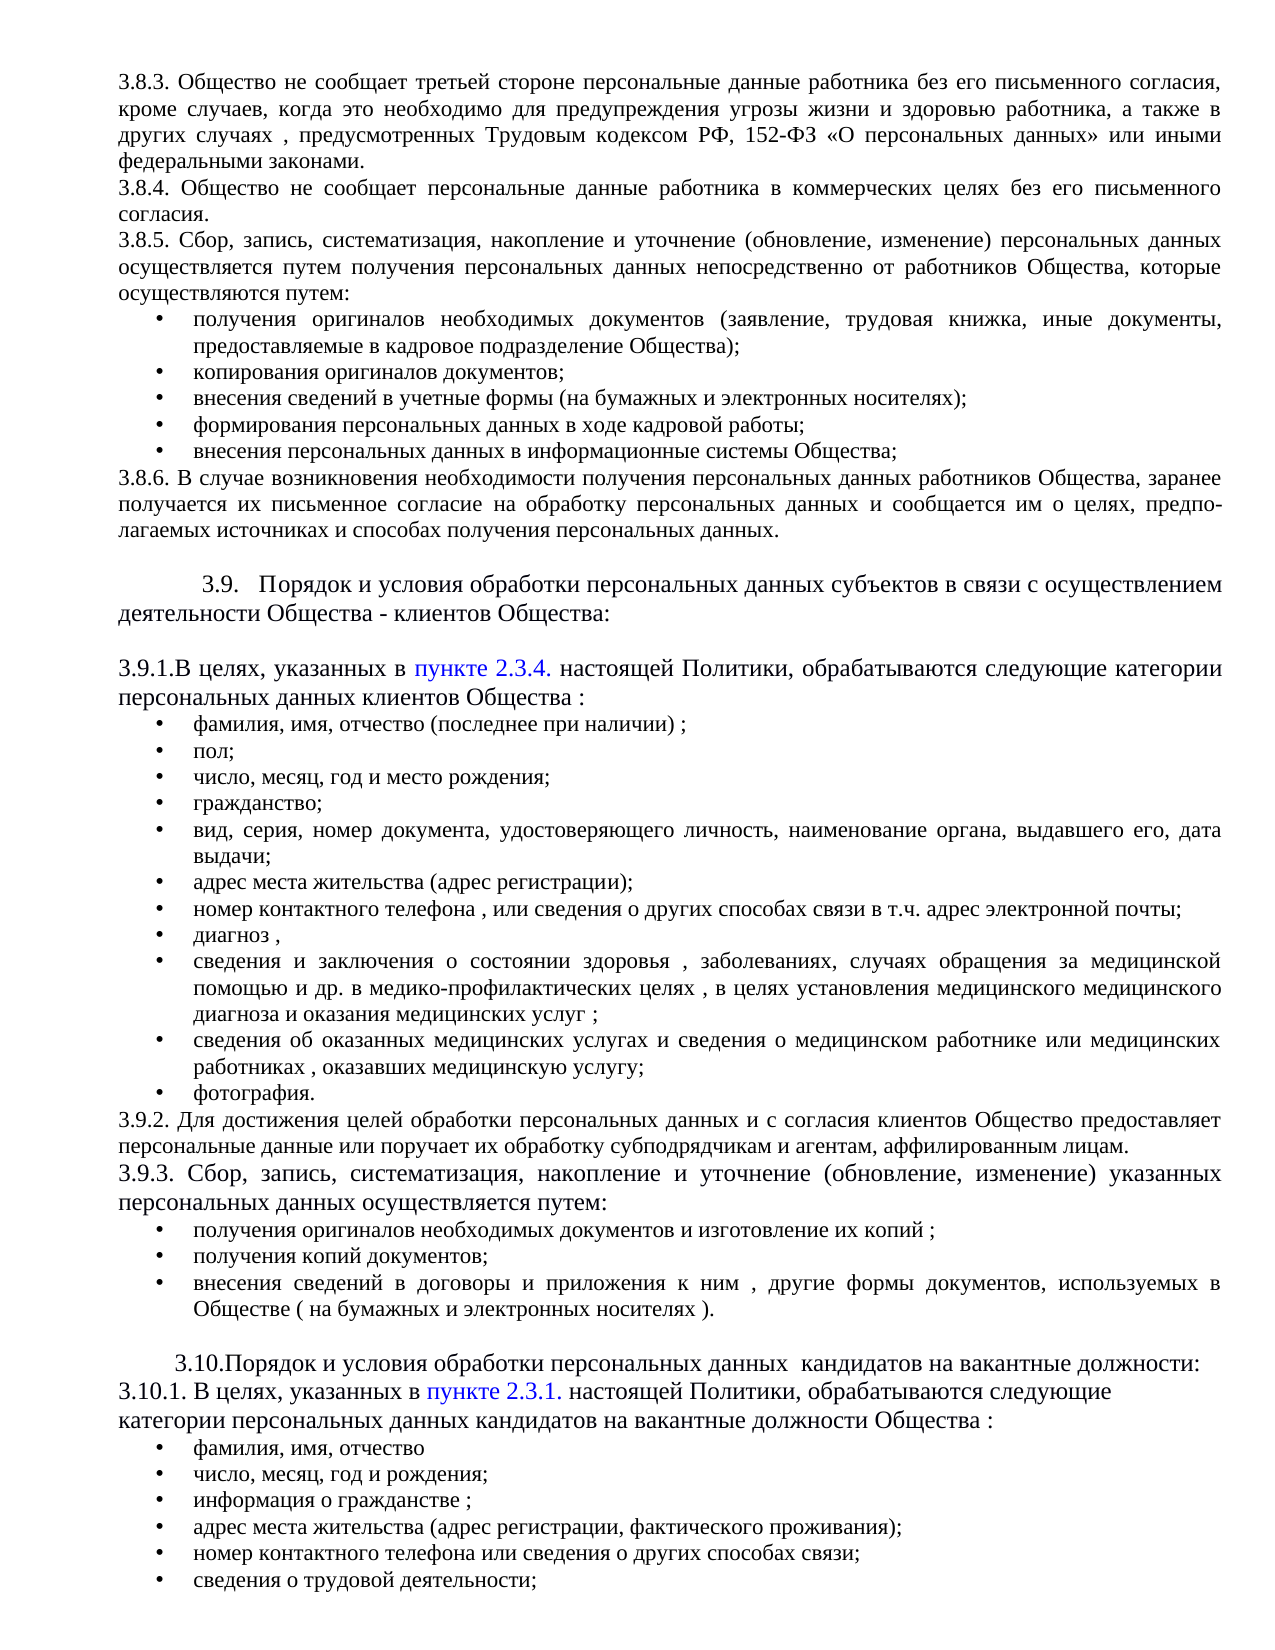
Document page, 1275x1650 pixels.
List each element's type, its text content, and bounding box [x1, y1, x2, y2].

text 3.9.3. Сбор, запись, систематизация, накопление и уточнение (обновление, изменение) указанных персональных данных осуществляется путем: [118, 1158, 1223, 1216]
list фотография. [156, 1079, 1223, 1106]
list формирования персональных данных в ходе кадровой работы; [156, 411, 1223, 437]
list вид, серия, номер документа, удостоверяющего личность, наименование органа, выдавшего его, дата выдачи; [156, 816, 1223, 868]
list диагноз , [156, 921, 1223, 947]
list сведения об оказанных медицинских услугах и сведения о медицинском работнике или медицинских работниках , оказавших медицинскую услугу; [156, 1027, 1223, 1079]
list сведения о трудовой деятельности; [156, 1566, 1223, 1592]
list информация о гражданстве ; [156, 1487, 1223, 1513]
list внесения сведений в договоры и приложения к ним , другие формы документов, используемых в Обществе ( на бумажных и электронных носителях ). [156, 1268, 1223, 1321]
list номер контактного телефона , или сведения о других способах связи в т.ч. адрес электронной почты; [156, 895, 1223, 921]
text 3.8.3. Общество не сообщает третьей стороне персональные данные работника без его письменного согласия, кроме случаев, когда это необходимо для предупреждения угрозы жизни и здоровью работника, а также в других случаях , предусмотренных Трудовым кодексом РФ, 152-ФЗ «О персональных данных» или иными федеральными законами. [118, 68, 1223, 174]
list фамилия, имя, отчество (последнее при наличии) ; [156, 710, 1223, 737]
text 3.8.6. В случае возникновения необходимости получения персональных данных работников Общества, заранее получается их письменное согласие на обработку персональных данных и сообщается им о целях, предпо-лагаемых источниках и способах получения персональных данных. [118, 463, 1223, 543]
list адрес места жительства (адрес регистрации, фактического проживания); [156, 1513, 1223, 1539]
text 3.9.1.В целях, указанных в пункте 2.3.4. настоящей Политики, обрабатываются следующие категории персональных данных клиентов Общества : [118, 653, 1223, 710]
text 3.8.5. Сбор, запись, систематизация, накопление и уточнение (обновление, изменение) персональных данных осуществляется путем получения персональных данных непосредственно от работников Общества, которые осуществляются путем: [118, 226, 1223, 305]
list фамилия, имя, отчество [156, 1434, 1223, 1460]
list гражданство; [156, 789, 1223, 816]
text 3.10.Порядок и условия обработки персональных данных кандидатов на вакантные должности: [118, 1348, 1223, 1376]
text 3.9.2. Для достижения целей обработки персональных данных и с согласия клиентов Общество предоставляет персональные данные или поручает их обработку субподрядчикам и агентам, аффилированным лицам. [118, 1106, 1223, 1158]
list получения копий документов; [156, 1242, 1223, 1268]
list число, месяц, год и рождения; [156, 1460, 1223, 1487]
list пол; [156, 737, 1223, 763]
list внесения персональных данных в информационные системы Общества; [156, 437, 1223, 463]
list получения оригиналов необходимых документов и изготовление их копий ; [156, 1216, 1223, 1242]
list внесения сведений в учетные формы (на бумажных и электронных носителях); [156, 384, 1223, 411]
list получения оригиналов необходимых документов (заявление, трудовая книжка, иные документы, предоставляемые в кадровое подразделение Общества); [156, 305, 1223, 358]
list сведения и заключения о состоянии здоровья , заболеваниях, случаях обращения за медицинской помощью и др. в медико-профилактических целях , в целях установления медицинского медицинского диагноза и оказания медицинских услуг ; [156, 947, 1223, 1027]
list адрес места жительства (адрес регистрации); [156, 868, 1223, 895]
list число, месяц, год и место рождения; [156, 763, 1223, 789]
list номер контактного телефона или сведения о других способах связи; [156, 1539, 1223, 1566]
text 3.9. Порядок и условия обработки персональных данных субъектов в связи с осуществлением деятельности Общества - клиентов Общества: [118, 569, 1223, 626]
text 3.8.4. Общество не сообщает персональные данные работника в коммерческих целях без его письменного согласия. [118, 174, 1223, 226]
list копирования оригиналов документов; [156, 358, 1223, 384]
text 3.10.1. В целях, указанных в пункте 2.3.1. настоящей Политики, обрабатываются следующие категории персональных данных кандидатов на вакантные должности Общества : [118, 1376, 1223, 1434]
